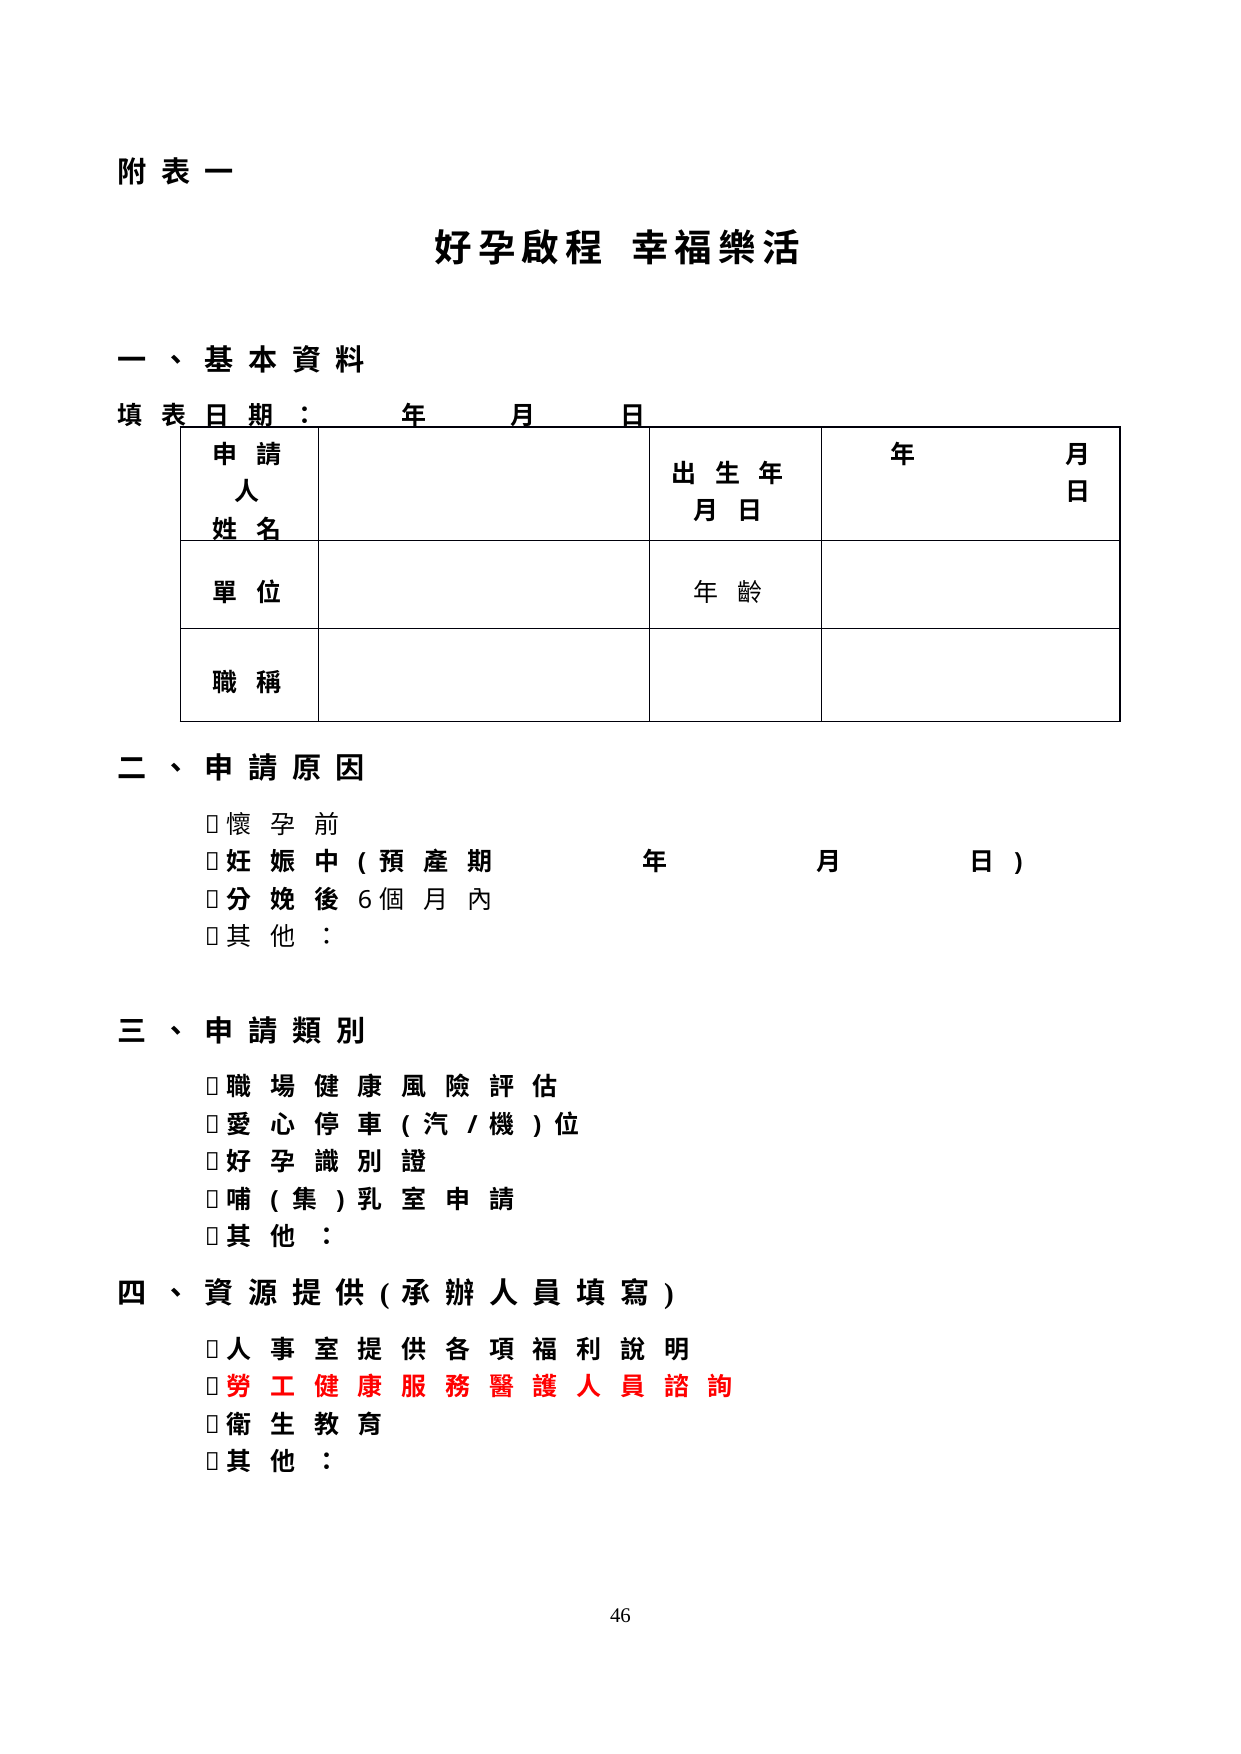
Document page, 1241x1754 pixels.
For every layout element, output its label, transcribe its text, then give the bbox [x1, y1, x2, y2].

text  其他： [192, 1435, 1123, 1472]
text  好孕識別證 [192, 1135, 1123, 1172]
list 三、申請類別 [117, 985, 1123, 1060]
table_cell [319, 629, 649, 721]
table_cell [822, 541, 1119, 627]
list  妊娠中(預產期 年 月 日) [192, 835, 1123, 872]
list 一、基本資料 填表日期： 年 月 日 [117, 314, 1123, 426]
text 附表一 [117, 126, 1123, 201]
text  分娩後6個月內 [192, 872, 1123, 910]
table_cell [319, 541, 649, 627]
list 二、申請原因 [117, 722, 1123, 797]
table_cell 單位 [181, 541, 318, 627]
table_cell 年齡 [650, 541, 821, 627]
table_cell [822, 629, 1119, 721]
text  衛生教育 [192, 1397, 1123, 1435]
table_header 年 月 日 [822, 428, 1119, 540]
text  其他： [192, 910, 1123, 947]
text  哺(集)乳室申請 [192, 1172, 1123, 1210]
table_header [319, 428, 649, 540]
text  人事室提供各項福利說明 [192, 1322, 1123, 1360]
text  其他： [192, 1210, 1123, 1247]
list  愛心停車(汽/機)位 [192, 1097, 1123, 1135]
table_cell [650, 629, 821, 721]
text 好孕啟程 幸福樂活 [117, 201, 1123, 276]
table_header 申請人 姓名 [181, 428, 318, 540]
table_header 出生年月日 [650, 428, 821, 540]
text  勞工健康服務醫護人員諮詢 [192, 1360, 1123, 1397]
list 四、資源提供(承辦人員填寫) [117, 1247, 1123, 1322]
table_cell 職稱 [181, 629, 318, 721]
list  懷孕前 [192, 797, 1123, 835]
list  職場健康風險評估 [192, 1060, 1123, 1097]
